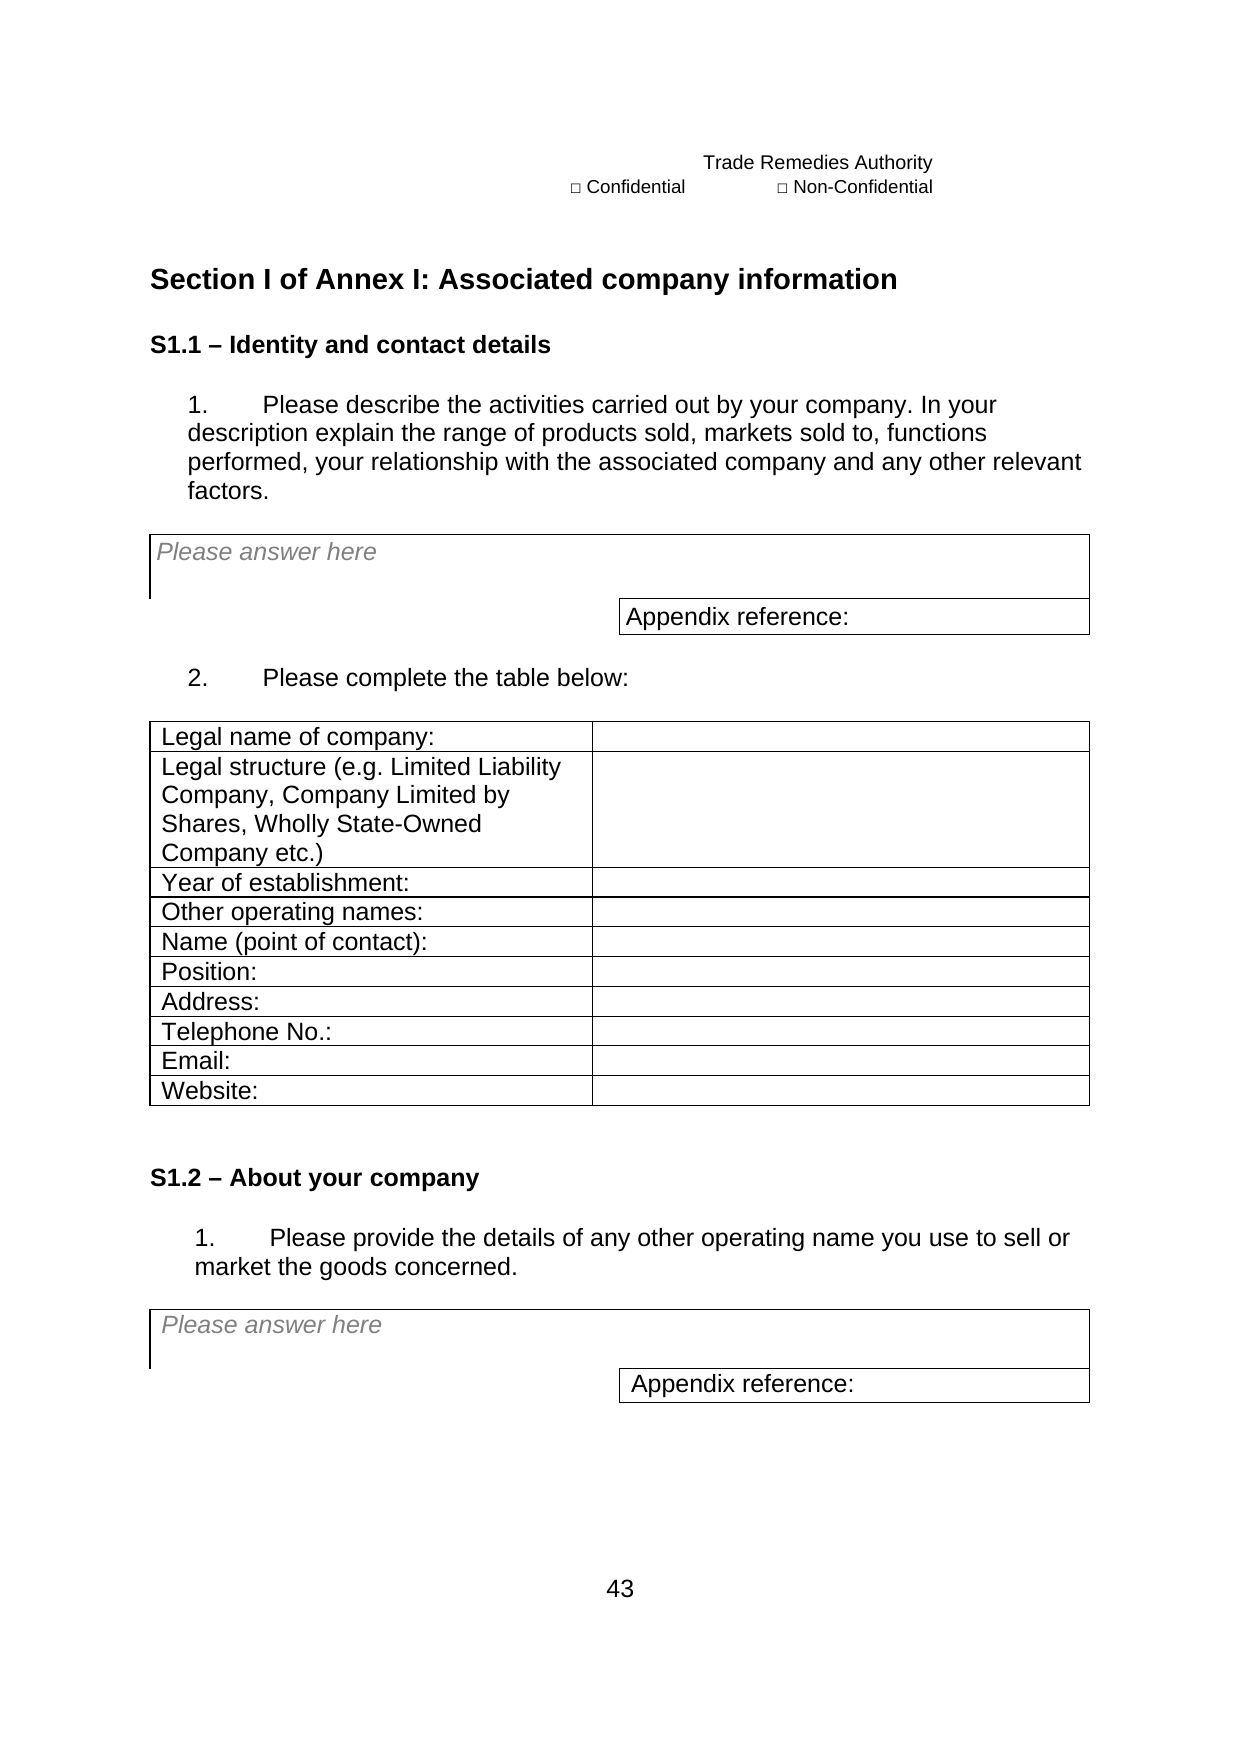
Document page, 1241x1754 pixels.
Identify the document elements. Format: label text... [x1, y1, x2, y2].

table_cell Appendix reference: [620, 599, 1089, 633]
table_cell Website: [151, 1076, 592, 1105]
list Please provide the details of any other operating name you use to sell or market the goods concerned. [194, 1223, 1090, 1280]
text S1.2 – About your company [150, 1163, 1090, 1192]
table_cell Name (point of contact): [151, 927, 592, 956]
table_cell [593, 957, 1089, 986]
table_cell [593, 1017, 1089, 1045]
list Please describe the activities carried out by your company. In your description explain the range of products sold, markets sold to, functions performed, your relationship with the associated company and any other relevant factors. [187, 390, 1090, 505]
table_cell Year of establishment: [151, 868, 592, 896]
table_cell [593, 898, 1089, 926]
table_cell [593, 752, 1089, 867]
table_cell Address: [151, 987, 592, 1016]
table_cell [150, 599, 619, 633]
table_cell [593, 1076, 1089, 1105]
table_cell Email: [151, 1046, 592, 1075]
table_cell Other operating names: [151, 898, 592, 926]
table_header [593, 722, 1089, 751]
list Please complete the table below: [187, 663, 1090, 692]
table_cell Telephone No.: [151, 1017, 592, 1045]
table_cell Legal structure (e.g. Limited Liability Company, Company Limited by Shares, Wholly State-Owned Company etc.) [151, 752, 592, 867]
table_cell Position: [151, 957, 592, 986]
table_cell [593, 868, 1089, 896]
table_cell Appendix reference: [620, 1369, 1089, 1402]
table_cell [593, 987, 1089, 1016]
subtitle Section I of Annex I: Associated company information [150, 262, 1090, 296]
table_cell [593, 927, 1089, 956]
table_header Please answer here [151, 1310, 1089, 1368]
text S1.1 – Identity and contact details [150, 330, 1090, 359]
table_header Legal name of company: [151, 722, 592, 751]
table_cell [593, 1046, 1089, 1075]
table_cell [150, 1369, 619, 1402]
table_header Please answer here [151, 535, 1089, 598]
